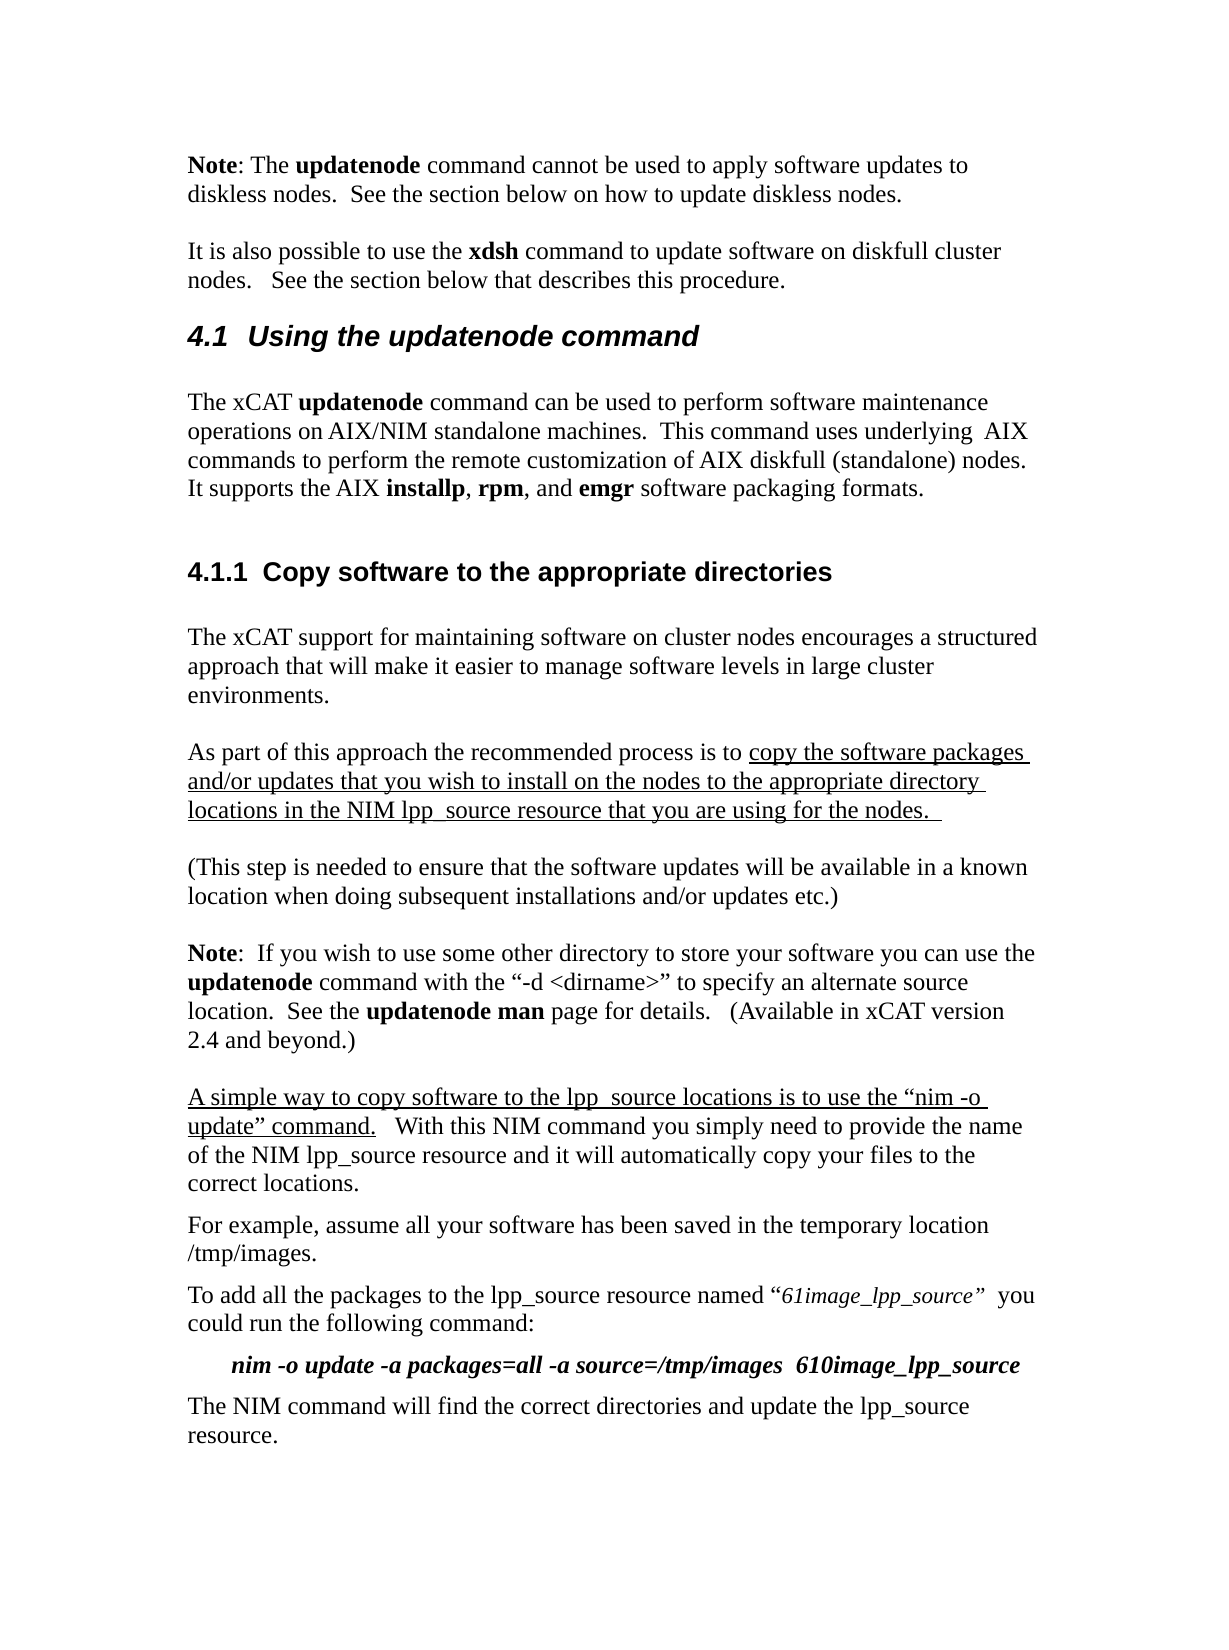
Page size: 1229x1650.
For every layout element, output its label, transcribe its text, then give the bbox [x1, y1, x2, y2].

text For example, assume all your software has been saved in the temporary location /tmp/images. [187, 1210, 1041, 1267]
text Note: The updatenode command cannot be used to apply software updates to diskless nodes. See the section below on how to update diskless nodes. [187, 150, 1041, 207]
text (This step is needed to ensure that the software updates will be available in a known location when doing subsequent installations and/or updates etc.) [187, 852, 1041, 910]
text nim -o update -a packages=all -a source=/tmp/images 610image_lpp_source [187, 1350, 1041, 1378]
text To add all the packages to the lpp_source resource named “61image_lpp_source” you could run the following command: [187, 1280, 1041, 1337]
subtitle Using the updatenode command [187, 319, 1041, 352]
text The NIM command will find the correct directories and update the lpp_source resource. [187, 1391, 1041, 1448]
text A simple way to copy software to the lpp_source locations is to use the “nim -o update” command. With this NIM command you simply need to provide the name of the NIM lpp_source resource and it will automatically copy your files to the correct locations. [187, 1082, 1041, 1197]
text Note: If you wish to use some other directory to store your software you can use the updatenode command with the “-d <dirname>” to specify an alternate source location. See the updatenode man page for details. (Available in xCAT version 2.4 and beyond.) [187, 938, 1041, 1053]
text The xCAT updatenode command can be used to perform software maintenance operations on AIX/NIM standalone machines. This command uses underlying AIX commands to perform the remote customization of AIX diskfull (standalone) nodes. It supports the AIX installp, rpm, and emgr software packaging formats. [187, 387, 1041, 502]
text The xCAT support for maintaining software on cluster nodes encourages a structured approach that will make it easier to manage software levels in large cluster environments. [187, 622, 1041, 708]
subtitle Copy software to the appropriate directories [187, 556, 1041, 587]
text It is also possible to use the xdsh command to update software on diskfull cluster nodes. See the section below that describes this procedure. [187, 236, 1041, 294]
text As part of this approach the recommended process is to copy the software packages and/or updates that you wish to install on the nodes to the appropriate directory locations in the NIM lpp_source resource that you are using for the nodes. [187, 737, 1041, 823]
